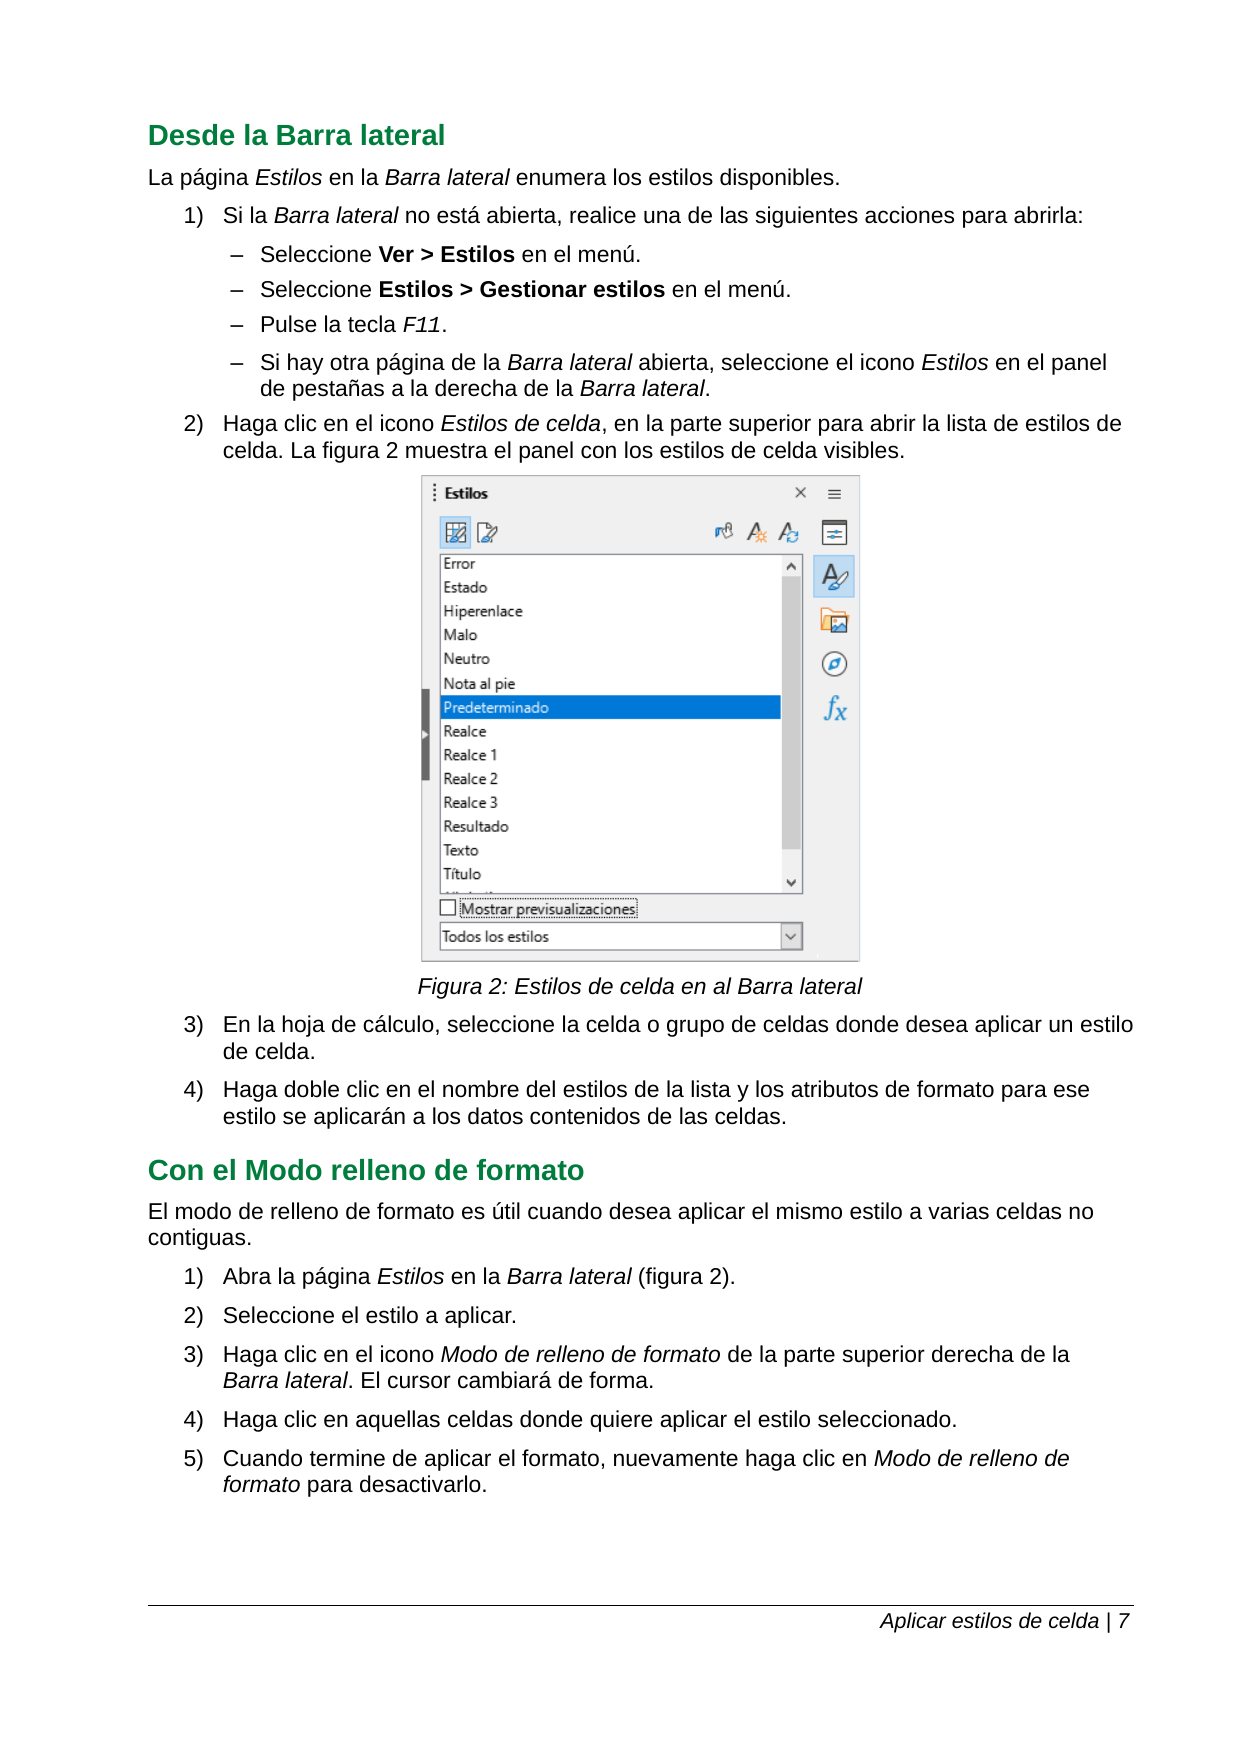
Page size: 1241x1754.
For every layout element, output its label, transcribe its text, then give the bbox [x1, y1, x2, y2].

list Haga clic en el icono Modo de relleno de formato de la parte superior derecha de la Barra lateral. El cursor cambiará de forma. [204, 1341, 1134, 1393]
list Si hay otra página de la Barra lateral abierta, seleccione el icono Estilos en el panel de pestañas a la derecha de la Barra lateral. [230, 349, 1134, 401]
list El modo de relleno de formato es útil cuando desea aplicar el mismo estilo a varias celdas no contiguas. [148, 1198, 1134, 1251]
list Cuando termine de aplicar el formato, nuevamente haga clic en Modo de relleno de formato para desactivarlo. [204, 1444, 1134, 1497]
list Abra la página Estilos en la Barra lateral (figura 2). [204, 1263, 1134, 1289]
list Haga clic en el icono Estilos de celda, en la parte superior para abrir la lista de estilos de celda. La figura 2 muestra el panel con los estilos de celda visibles. [204, 410, 1134, 463]
list Seleccione el estilo a aplicar. [204, 1302, 1134, 1328]
list Pulse la tecla F11. [230, 311, 1134, 340]
subtitle Desde la Barra lateral [148, 118, 1134, 152]
list Si la Barra lateral no está abierta, realice una de las siguientes acciones para abrirla: [204, 202, 1134, 229]
list Seleccione Ver > Estilos en el menú. [230, 241, 1134, 267]
list La página Estilos en la Barra lateral enumera los estilos disponibles. [148, 163, 1134, 190]
list En la hoja de cálculo, seleccione la celda o grupo de celdas donde desea aplicar un estilo de celda. [204, 1011, 1134, 1064]
subtitle Con el Modo relleno de formato [148, 1153, 1134, 1186]
text Figura 2: Estilos de celda en al Barra lateral [417, 973, 864, 999]
list Haga clic en aquellas celdas donde quiere aplicar el estilo seleccionado. [204, 1406, 1134, 1432]
list Seleccione Estilos > Gestionar estilos en el menú. [230, 276, 1134, 303]
list Haga doble clic en el nombre del estilos de la lista y los atributos de formato para ese estilo se aplicarán a los datos contenidos de las celdas. [204, 1076, 1134, 1129]
picture [421, 475, 861, 962]
